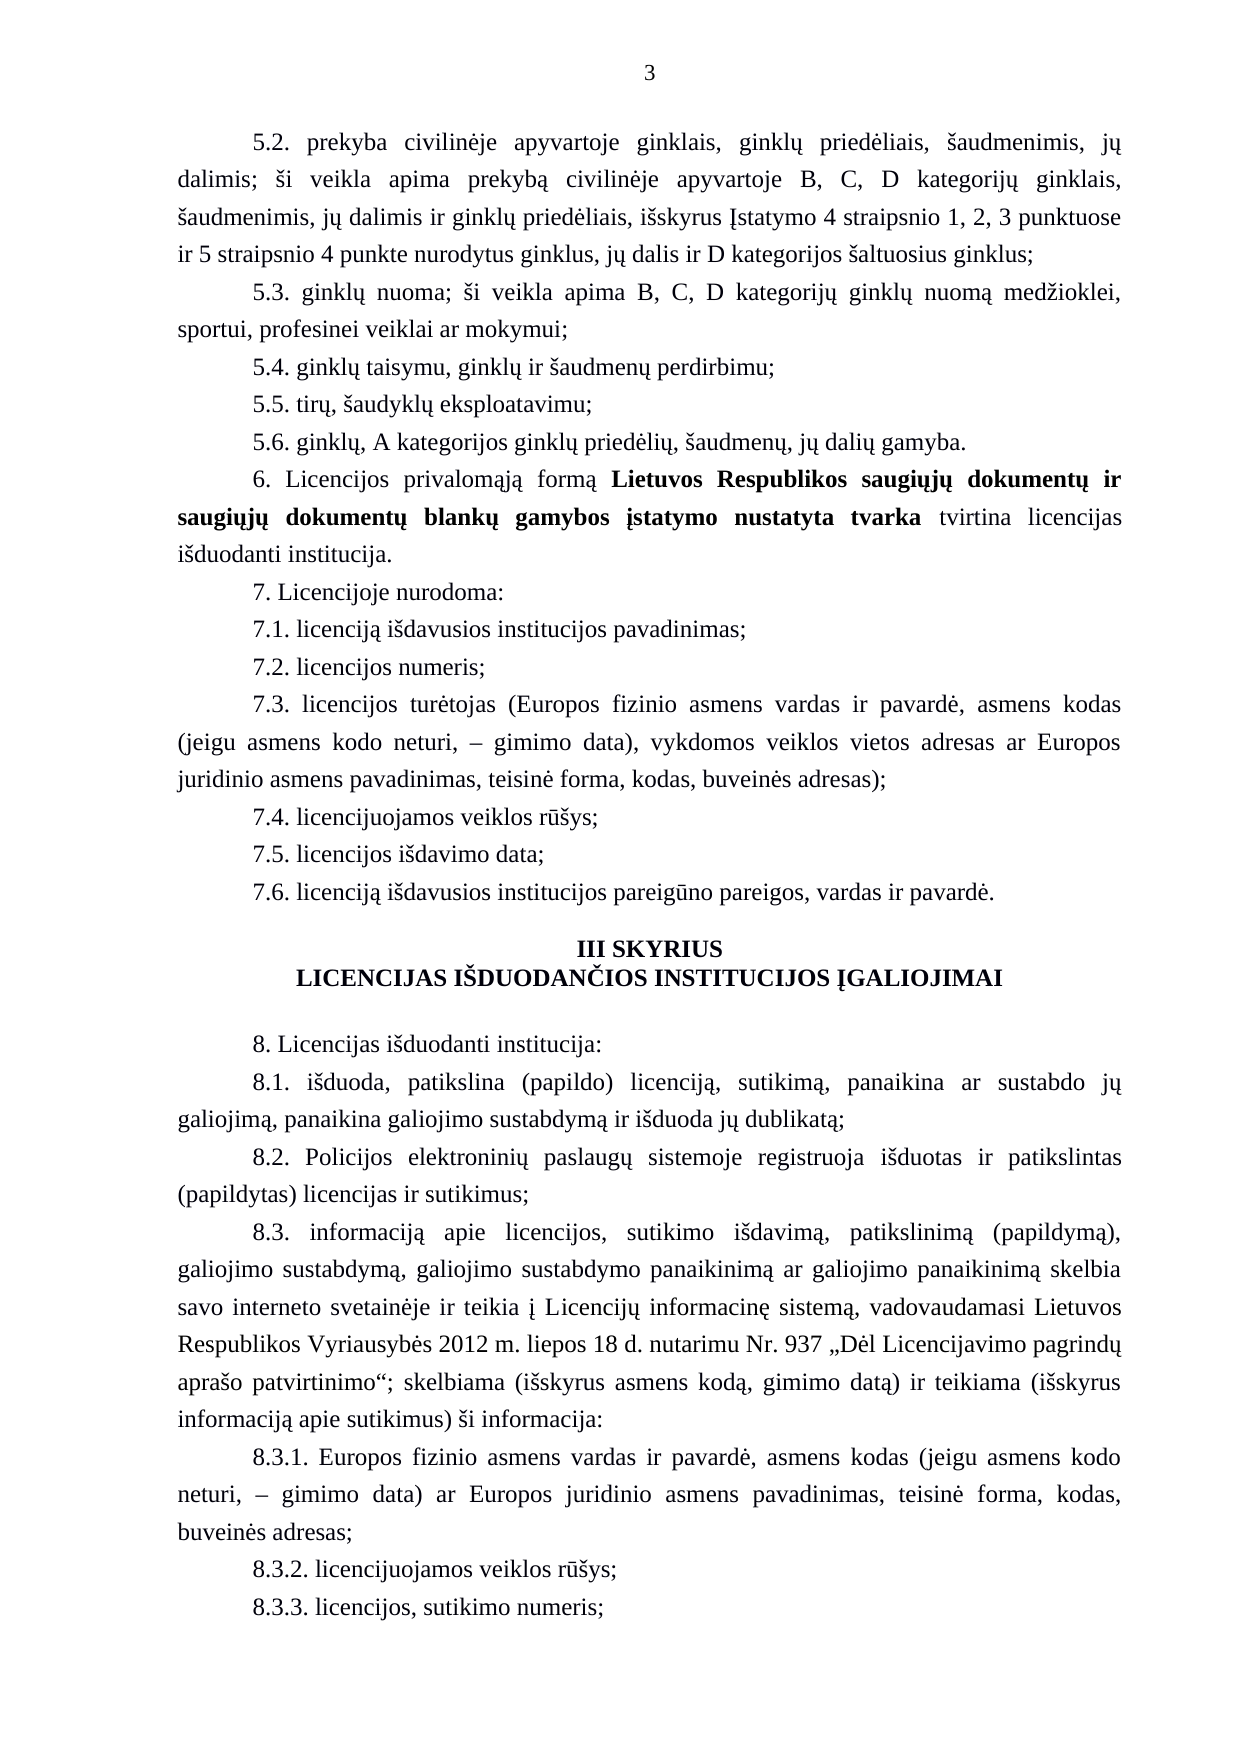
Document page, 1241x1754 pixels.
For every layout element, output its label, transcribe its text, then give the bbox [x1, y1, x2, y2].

text 7.2. licencijos numeris; [177, 643, 1122, 681]
text 8.3.2. licencijuojamos veiklos rūšys; [177, 1546, 1122, 1583]
text 8.3. informaciją apie licencijos, sutikimo išdavimą, patikslinimą (papildymą), galiojimo sustabdymą, galiojimo sustabdymo panaikinimą ar galiojimo panaikinimą skelbia savo interneto svetainėje ir teikia į Licencijų informacinę sistemą, vadovaudamasi Lietuvos Respublikos Vyriausybės 2012 m. liepos 18 d. nutarimu Nr. 937 „Dėl Licencijavimo pagrindų aprašo patvirtinimo“; skelbiama (išskyrus asmens kodą, gimimo datą) ir teikiama (išskyrus informaciją apie sutikimus) ši informacija: [177, 1208, 1122, 1433]
text 5.2. prekyba civilinėje apyvartoje ginklais, ginklų priedėliais, šaudmenimis, jų dalimis; ši veikla apima prekybą civilinėje apyvartoje B, C, D kategorijų ginklais, šaudmenimis, jų dalimis ir ginklų priedėliais, išskyrus Įstatymo 4 straipsnio 1, 2, 3 punktuose ir 5 straipsnio 4 punkte nurodytus ginklus, jų dalis ir D kategorijos šaltuosius ginklus; [177, 118, 1122, 268]
text 7.1. licenciją išdavusios institucijos pavadinimas; [177, 606, 1122, 643]
text LICENCIJAS IŠDUODANČIOS INSTITUCIJOS ĮGALIOJIMAI [177, 963, 1122, 992]
text 5.4. ginklų taisymu, ginklų ir šaudmenų perdirbimu; [177, 343, 1122, 381]
text 8. Licencijas išduodanti institucija: [177, 1021, 1122, 1058]
text 5.6. ginklų, A kategorijos ginklų priedėlių, šaudmenų, jų dalių gamyba. [177, 418, 1122, 456]
text 8.1. išduoda, patikslina (papildo) licenciją, sutikimą, panaikina ar sustabdo jų galiojimą, panaikina galiojimo sustabdymą ir išduoda jų dublikatą; [177, 1058, 1122, 1133]
text 7.6. licenciją išdavusios institucijos pareigūno pareigos, vardas ir pavardė. [177, 868, 1122, 906]
text 7.5. licencijos išdavimo data; [177, 831, 1122, 868]
text III SKYRIUS [177, 934, 1122, 963]
text 7.4. licencijuojamos veiklos rūšys; [177, 793, 1122, 831]
text 7.3. licencijos turėtojas (Europos fizinio asmens vardas ir pavardė, asmens kodas (jeigu asmens kodo neturi, – gimimo data), vykdomos veiklos vietos adresas ar Europos juridinio asmens pavadinimas, teisinė forma, kodas, buveinės adresas); [177, 681, 1122, 793]
text 8.3.1. Europos fizinio asmens vardas ir pavardė, asmens kodas (jeigu asmens kodo neturi, – gimimo data) ar Europos juridinio asmens pavadinimas, teisinė forma, kodas, buveinės adresas; [177, 1433, 1122, 1546]
text 6. Licencijos privalomąją formą Lietuvos Respublikos saugiųjų dokumentų ir saugiųjų dokumentų blankų gamybos įstatymo nustatyta tvarka tvirtina licencijas išduodanti institucija. [177, 456, 1122, 568]
text 8.3.3. licencijos, sutikimo numeris; [177, 1583, 1122, 1621]
text 7. Licencijoje nurodoma: [177, 568, 1122, 606]
text 5.5. tirų, šaudyklų eksploatavimu; [177, 381, 1122, 418]
text 5.3. ginklų nuoma; ši veikla apima B, C, D kategorijų ginklų nuomą medžioklei, sportui, profesinei veiklai ar mokymui; [177, 268, 1122, 343]
text 8.2. Policijos elektroninių paslaugų sistemoje registruoja išduotas ir patikslintas (papildytas) licencijas ir sutikimus; [177, 1133, 1122, 1208]
